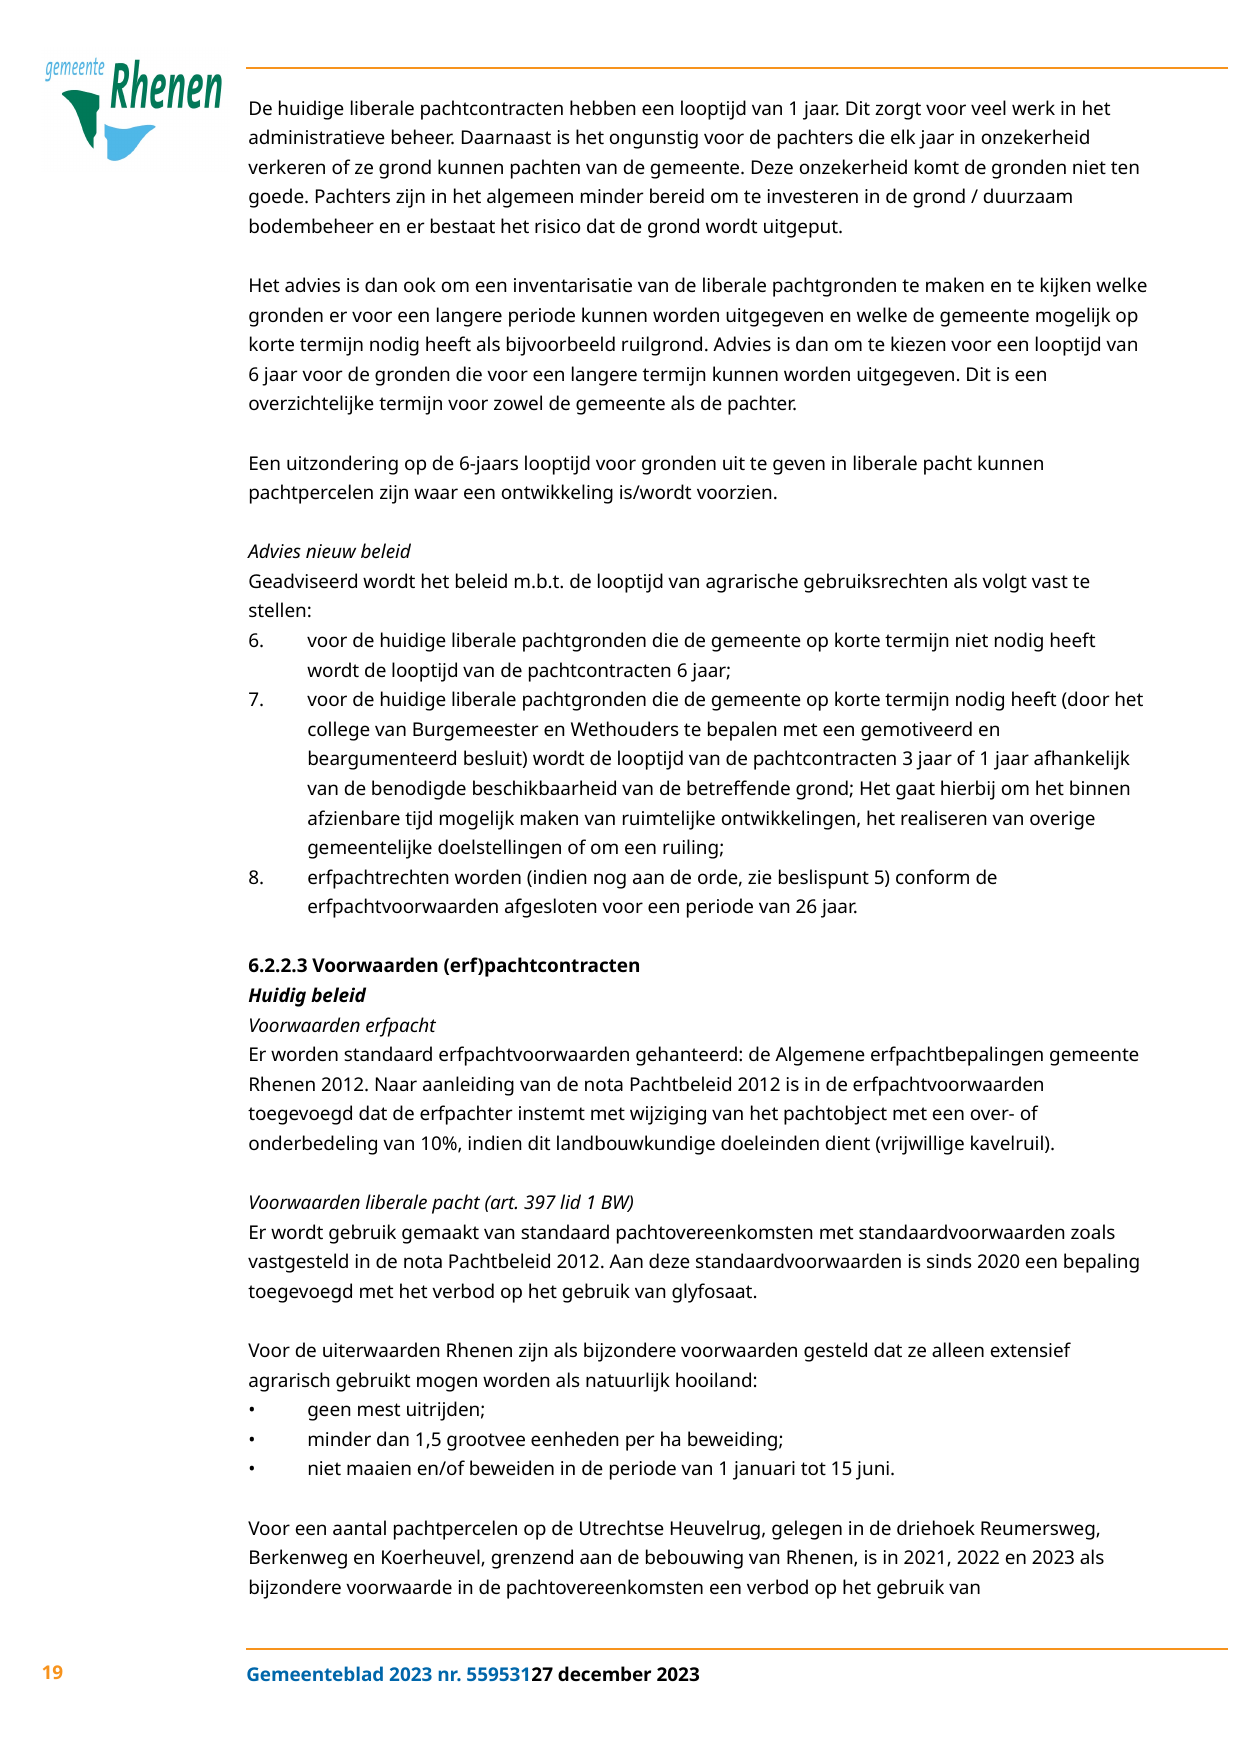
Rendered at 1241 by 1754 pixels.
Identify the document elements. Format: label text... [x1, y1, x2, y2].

text Een uitzondering op de 6-jaars looptijd voor gronden uit te geven in liberale pacht kunnen pachtpercelen zijn waar een ontwikkeling is/wordt voorzien. [248, 450, 1152, 505]
text Huidig beleid [248, 982, 1152, 1008]
list niet maaien en/of beweiden in de periode van 1 januari tot 15 juni. [248, 1456, 1152, 1481]
text De huidige liberale pachtcontracten hebben een looptijd van 1 jaar. Dit zorgt voor veel werk in het administratieve beheer. Daarnaast is het ongunstig voor de pachters die elk jaar in onzekerheid verkeren of ze grond kunnen pachten van de gemeente. Deze onzekerheid komt de gronden niet ten goede. Pachters zijn in het algemeen minder bereid om te investeren in de grond / duurzaam bodembeheer en er bestaat het risico dat de grond wordt uitgeput. [248, 95, 1152, 239]
text Voor een aantal pachtpercelen op de Utrechtse Heuvelrug, gelegen in de driehoek Reumersweg, Berkenweg en Koerheuvel, grenzend aan de bebouwing van Rhenen, is in 2021, 2022 en 2023 als bijzondere voorwaarde in de pachtovereenkomsten een verbod op het gebruik van [248, 1515, 1152, 1600]
picture [41, 47, 231, 172]
text Voorwaarden liberale pacht (art. 397 lid 1 BW) [248, 1189, 1152, 1215]
list voor de huidige liberale pachtgronden die de gemeente op korte termijn niet nodig heeft wordt de looptijd van de pachtcontracten 6 jaar; [248, 627, 1152, 683]
list erfpachtrechten worden (indien nog aan de orde, zie beslispunt 5) conform de erfpachtvoorwaarden afgesloten voor een periode van 26 jaar. [248, 864, 1152, 919]
text Geadviseerd wordt het beleid m.b.t. de looptijd van agrarische gebruiksrechten als volgt vast te stellen: [248, 568, 1152, 623]
list voor de huidige liberale pachtgronden die de gemeente op korte termijn nodig heeft (door het college van Burgemeester en Wethouders te bepalen met een gemotiveerd en beargumenteerd besluit) wordt de looptijd van de pachtcontracten 3 jaar of 1 jaar afhankelijk van de benodigde beschikbaarheid van de betreffende grond; Het gaat hierbij om het binnen afzienbare tijd mogelijk maken van ruimtelijke ontwikkelingen, het realiseren van overige gemeentelijke doelstellingen of om een ruiling; [248, 686, 1152, 860]
text Voorwaarden erfpacht [248, 1012, 1152, 1038]
text Voor de uiterwaarden Rhenen zijn als bijzondere voorwaarden gesteld dat ze alleen extensief agrarisch gebruikt mogen worden als natuurlijk hooiland: [248, 1337, 1152, 1393]
text 6.2.2.3 Voorwaarden (erf)pachtcontracten [248, 953, 1152, 978]
text Het advies is dan ook om een inventarisatie van de liberale pachtgronden te maken en te kijken welke gronden er voor een langere periode kunnen worden uitgegeven en welke de gemeente mogelijk op korte termijn nodig heeft als bijvoorbeeld ruilgrond. Advies is dan om te kiezen voor een looptijd van 6 jaar voor de gronden die voor een langere termijn kunnen worden uitgegeven. Dit is een overzichtelijke termijn voor zowel de gemeente als de pachter. [248, 272, 1152, 416]
list minder dan 1,5 grootvee eenheden per ha beweiding; [248, 1426, 1152, 1452]
list geen mest uitrijden; [248, 1396, 1152, 1422]
text Advies nieuw beleid [248, 538, 1152, 564]
text Er wordt gebruik gemaakt van standaard pachtovereenkomsten met standaardvoorwaarden zoals vastgesteld in de nota Pachtbeleid 2012. Aan deze standaardvoorwaarden is sinds 2020 een bepaling toegevoegd met het verbod op het gebruik van glyfosaat. [248, 1219, 1152, 1304]
text Er worden standaard erfpachtvoorwaarden gehanteerd: de Algemene erfpachtbepalingen gemeente Rhenen 2012. Naar aanleiding van de nota Pachtbeleid 2012 is in de erfpachtvoorwaarden toegevoegd dat de erfpachter instemt met wijziging van het pachtobject met een over- of onderbedeling van 10%, indien dit landbouwkundige doeleinden dient (vrijwillige kavelruil). [248, 1041, 1152, 1156]
